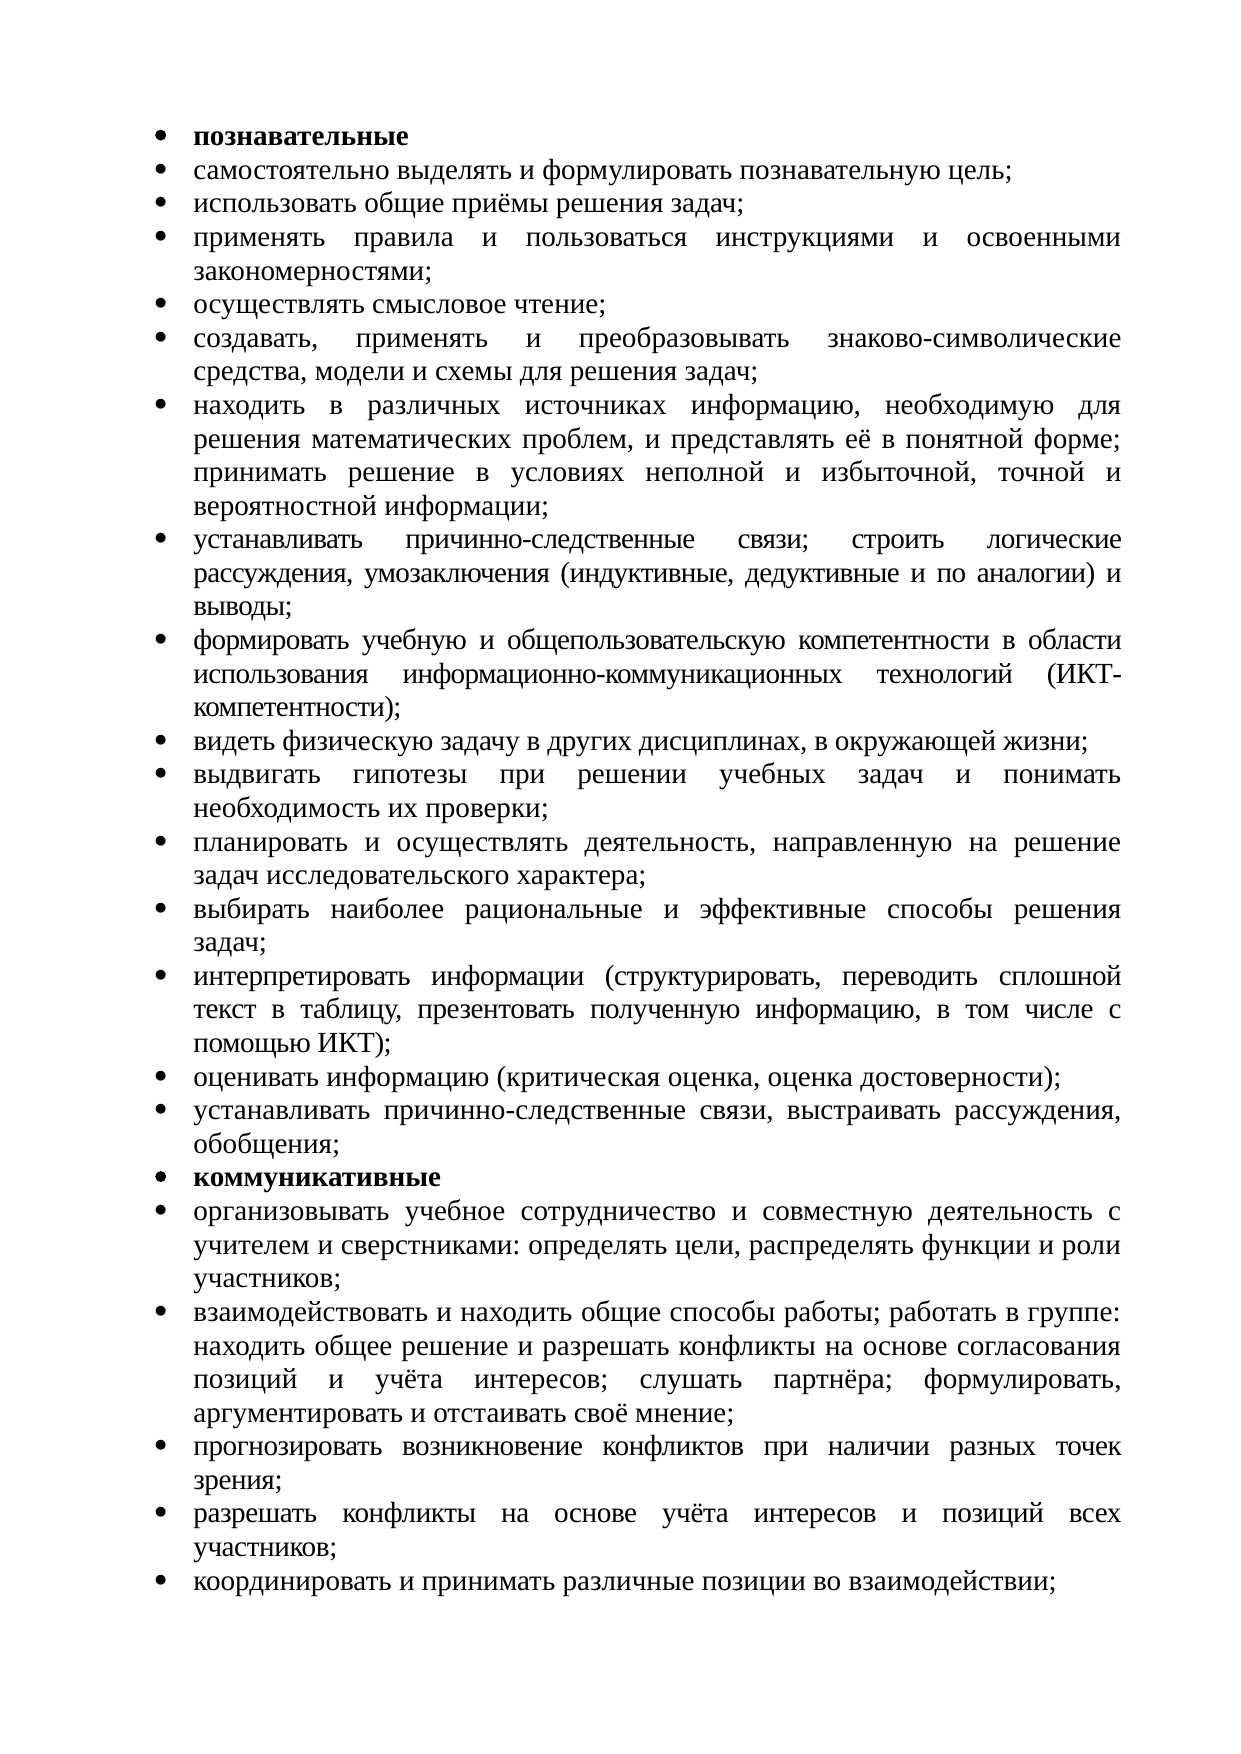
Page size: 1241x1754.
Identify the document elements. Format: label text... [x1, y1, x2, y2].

list формировать учебную и общепользовательскую компетентности в области использования информационно-коммуникационных технологий (ИКТ-компетентности); [156, 622, 1122, 723]
list устанавливать причинно-следственные связи, выстраивать рассуждения, обобщения; [156, 1092, 1122, 1159]
list коммуникативные [156, 1159, 1122, 1193]
list самостоятельно выделять и формулировать познавательную цель; [156, 152, 1122, 185]
list видеть физическую задачу в других дисциплинах, в окружающей жизни; [156, 723, 1122, 756]
list разрешать конфликты на основе учёта интересов и позиций всех участников; [156, 1495, 1122, 1563]
list выбирать наиболее рациональные и эффективные способы решения задач; [156, 891, 1122, 958]
list находить в различных источниках информацию, необходимую для решения математических проблем, и представлять её в понятной форме; принимать решение в условиях неполной и избыточной, точной и вероятностной информации; [156, 387, 1122, 521]
list прогнозировать возникновение конфликтов при наличии разных точек зрения; [156, 1428, 1122, 1495]
list координировать и принимать различные позиции во взаимодействии; [156, 1563, 1122, 1596]
list осуществлять смысловое чтение; [156, 286, 1122, 320]
list взаимодействовать и находить общие способы работы; работать в группе: находить общее решение и разрешать конфликты на основе согласования позиций и учёта интересов; слушать партнёра; формулировать, аргументировать и отстаивать своё мнение; [156, 1294, 1122, 1428]
list познавательные [156, 118, 1122, 152]
list оценивать информацию (критическая оценка, оценка достоверности); [156, 1059, 1122, 1092]
list выдвигать гипотезы при решении учебных задач и понимать необходимость их проверки; [156, 756, 1122, 824]
list планировать и осуществлять деятельность, направленную на решение задач исследовательского характера; [156, 824, 1122, 891]
list интерпретировать информации (структурировать, переводить сплошной текст в таблицу, презентовать полученную информацию, в том числе с помощью ИКТ); [156, 958, 1122, 1059]
list создавать, применять и преобразовывать знаково-символические средства, модели и схемы для решения задач; [156, 320, 1122, 387]
list устанавливать причинно-следственные связи; строить логические рассуждения, умозаключения (индуктивные, дедуктивные и по аналогии) и выводы; [156, 521, 1122, 622]
list использовать общие приёмы решения задач; [156, 185, 1122, 219]
list применять правила и пользоваться инструкциями и освоенными закономерностями; [156, 219, 1122, 286]
list организовывать учебное сотрудничество и совместную деятельность с учителем и сверстниками: определять цели, распределять функции и роли участников; [156, 1193, 1122, 1294]
